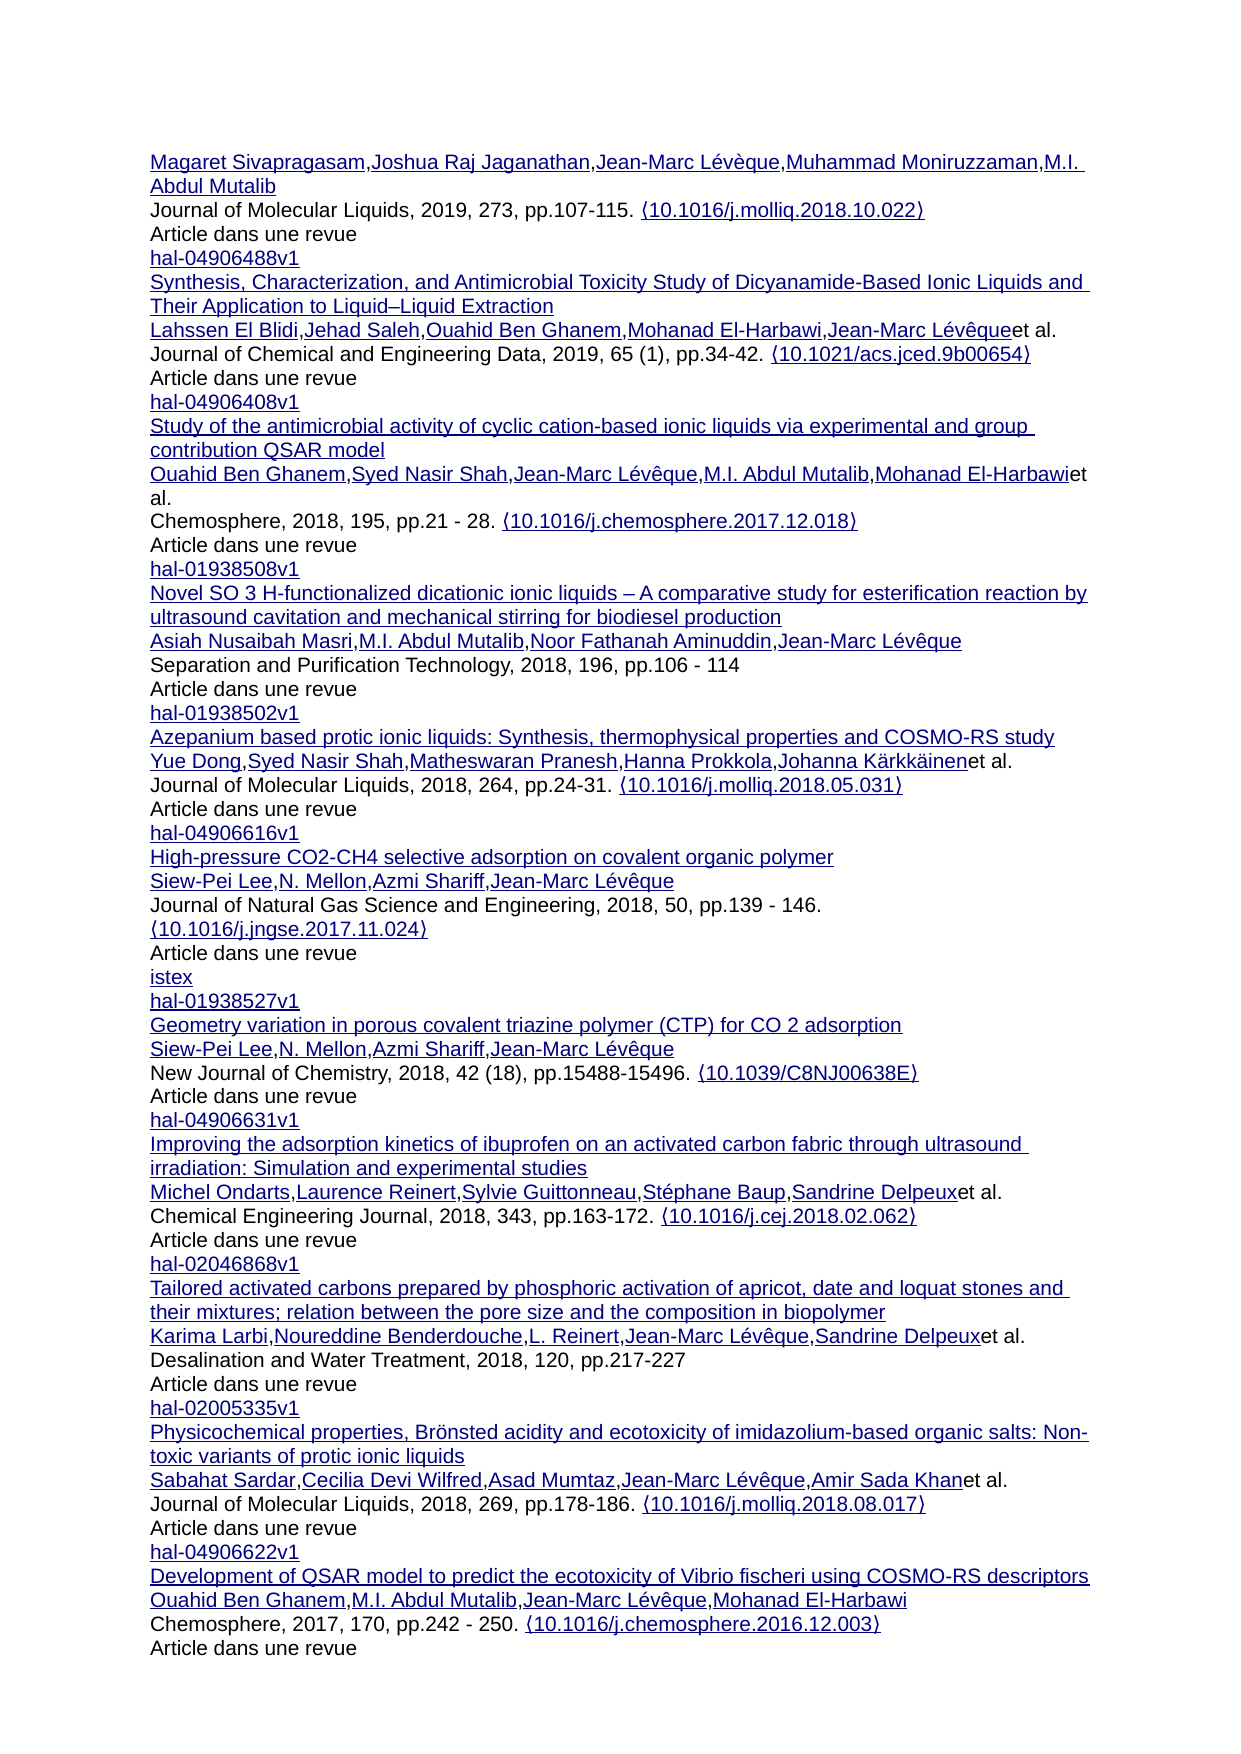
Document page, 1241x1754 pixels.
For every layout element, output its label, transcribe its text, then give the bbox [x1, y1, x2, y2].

table_cell Development of QSAR model to predict the ecotoxicity of Vibrio fischeri using COSMO-RS descriptors [150, 1564, 1090, 1584]
table_cell Improving the adsorption kinetics of ibuprofen on an activated carbon fabric through ultrasound irradiation: Simulation and experimental studies Michel Ondarts,Laurence Reinert,Sylvie Guittonneau,Stéphane Baup,Sandrine Delpeuxet al. Chemical Engineering Journal, 2018, 343, pp.163-172. ⟨10.1016/j.cej.2018.02.062⟩ Article dans une revue hal-02046868v1 [150, 1132, 1090, 1276]
table_cell Geometry variation in porous covalent triazine polymer (CTP) for CO 2 adsorption Siew-Pei Lee,N. Mellon,Azmi Shariff,Jean-Marc Lévêque New Journal of Chemistry, 2018, 42 (18), pp.15488-15496. ⟨10.1039/C8NJ00638E⟩ Article dans une revue hal-04906631v1 [150, 1013, 1090, 1132]
table_cell Magaret Sivapragasam,Joshua Raj Jaganathan,Jean-Marc Lévèque,Muhammad Moniruzzaman,M.I. Abdul Mutalib Journal of Molecular Liquids, 2019, 273, pp.107-115. ⟨10.1016/j.molliq.2018.10.022⟩ Article dans une revue hal-04906488v1 [150, 150, 1090, 270]
table_cell Novel SO 3 H-functionalized dicationic ionic liquids – A comparative study for esterification reaction by ultrasound cavitation and mechanical stirring for biodiesel production Asiah Nusaibah Masri,M.I. Abdul Mutalib,Noor Fathanah Aminuddin,Jean-Marc Lévêque Separation and Purification Technology, 2018, 196, pp.106 - 114 Article dans une revue hal-01938502v1 [150, 581, 1090, 725]
table_cell Study of the antimicrobial activity of cyclic cation-based ionic liquids via experimental and group contribution QSAR model Ouahid Ben Ghanem,Syed Nasir Shah,Jean-Marc Lévêque,M.I. Abdul Mutalib,Mohanad El-Harbawiet al. Chemosphere, 2018, 195, pp.21 - 28. ⟨10.1016/j.chemosphere.2017.12.018⟩ Article dans une revue hal-01938508v1 [150, 414, 1090, 581]
table_cell Ouahid Ben Ghanem,M.I. Abdul Mutalib,Jean-Marc Lévêque,Mohanad El-Harbawi Chemosphere, 2017, 170, pp.242 - 250. ⟨10.1016/j.chemosphere.2016.12.003⟩ Article dans une revue [150, 1586, 1090, 1659]
table_cell Synthesis, Characterization, and Antimicrobial Toxicity Study of Dicyanamide-Based Ionic Liquids and [150, 270, 1090, 291]
table_cell Azepanium based protic ionic liquids: Synthesis, thermophysical properties and COSMO-RS study Yue Dong,Syed Nasir Shah,Matheswaran Pranesh,Hanna Prokkola,Johanna Kärkkäinenet al. Journal of Molecular Liquids, 2018, 264, pp.24-31. ⟨10.1016/j.molliq.2018.05.031⟩ Article dans une revue hal-04906616v1 [150, 725, 1090, 845]
table_cell Physicochemical properties, Brönsted acidity and ecotoxicity of imidazolium-based organic salts: Non-toxic variants of protic ionic liquids Sabahat Sardar,Cecilia Devi Wilfred,Asad Mumtaz,Jean-Marc Lévêque,Amir Sada Khanet al. Journal of Molecular Liquids, 2018, 269, pp.178-186. ⟨10.1016/j.molliq.2018.08.017⟩ Article dans une revue hal-04906622v1 [150, 1420, 1090, 1563]
table_cell Their Application to Liquid–Liquid Extraction Lahssen El Blidi,Jehad Saleh,Ouahid Ben Ghanem,Mohanad El-Harbawi,Jean-Marc Lévêqueet al. Journal of Chemical and Engineering Data, 2019, 65 (1), pp.34-42. ⟨10.1021/acs.jced.9b00654⟩ Article dans une revue hal-04906408v1 [150, 292, 1090, 413]
table_cell Tailored activated carbons prepared by phosphoric activation of apricot, date and loquat stones and their mixtures; relation between the pore size and the composition in biopolymer Karima Larbi,Noureddine Benderdouche,L. Reinert,Jean-Marc Lévêque,Sandrine Delpeuxet al. Desalination and Water Treatment, 2018, 120, pp.217-227 Article dans une revue hal-02005335v1 [150, 1276, 1090, 1420]
table_cell High-pressure CO2-CH4 selective adsorption on covalent organic polymer Siew-Pei Lee,N. Mellon,Azmi Shariff,Jean-Marc Lévêque Journal of Natural Gas Science and Engineering, 2018, 50, pp.139 - 146. ⟨10.1016/j.jngse.2017.11.024⟩ Article dans une revue istex hal-01938527v1 [150, 845, 1090, 1012]
